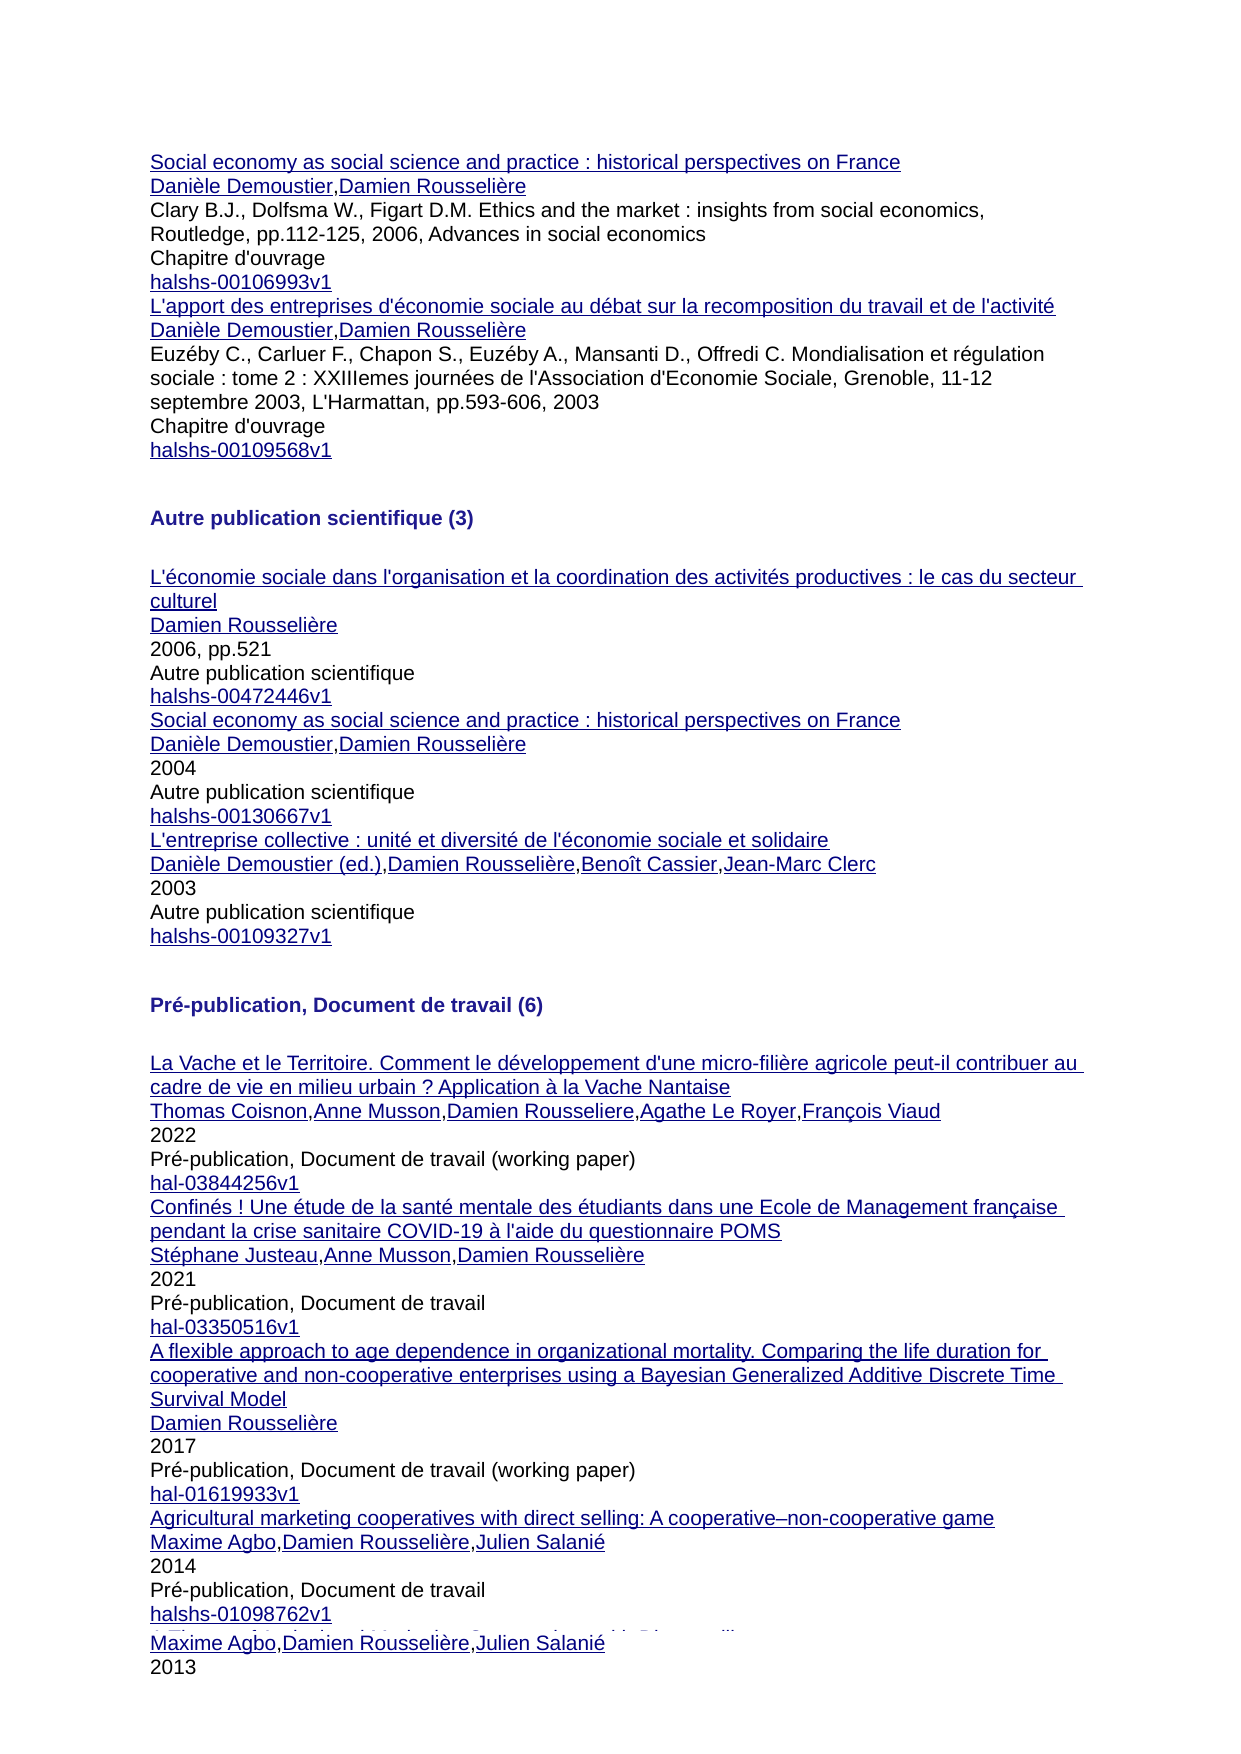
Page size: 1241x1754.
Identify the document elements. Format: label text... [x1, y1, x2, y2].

table_cell L'entreprise collective : unité et diversité de l'économie sociale et solidaire Danièle Demoustier (ed.),Damien Rousselière,Benoît Cassier,Jean-Marc Clerc 2003 Autre publication scientifique halshs-00109327v1 [150, 828, 1090, 948]
table_header L'économie sociale dans l'organisation et la coordination des activités productives : le cas du secteur culturel Damien Rousselière 2006, pp.521 Autre publication scientifique halshs-00472446v1 [150, 565, 1090, 708]
table_header La Vache et le Territoire. Comment le développement d'une micro-filière agricole peut-il contribuer au cadre de vie en milieu urbain ? Application à la Vache Nantaise Thomas Coisnon,Anne Musson,Damien Rousseliere,Agathe Le Royer,François Viaud 2022 Pré-publication, Document de travail (working paper) hal-03844256v1 [150, 1051, 1090, 1195]
table_cell Agricultural marketing cooperatives with direct selling: A cooperative–non-cooperative game Maxime Agbo,Damien Rousselière,Julien Salanié 2014 Pré-publication, Document de travail halshs-01098762v1 [150, 1506, 1090, 1626]
table_cell Social economy as social science and practice : historical perspectives on France Danièle Demoustier,Damien Rousselière 2004 Autre publication scientifique halshs-00130667v1 [150, 708, 1090, 828]
table_cell L'apport des entreprises d'économie sociale au débat sur la recomposition du travail et de l'activité Danièle Demoustier,Damien Rousselière Euzéby C., Carluer F., Chapon S., Euzéby A., Mansanti D., Offredi C. Mondialisation et régulation sociale : tome 2 : XXIIIemes journées de l'Association d'Economie Sociale, Grenoble, 11-12 septembre 2003, L'Harmattan, pp.593-606, 2003 Chapitre d'ouvrage halshs-00109568v1 [150, 294, 1090, 461]
table_cell A flexible approach to age dependence in organizational mortality. Comparing the life duration for cooperative and non-cooperative enterprises using a Bayesian Generalized Additive Discrete Time Survival Model Damien Rousselière 2017 Pré-publication, Document de travail (working paper) hal-01619933v1 [150, 1339, 1090, 1506]
table_cell Confinés ! Une étude de la santé mentale des étudiants dans une Ecole de Management française pendant la crise sanitaire COVID-19 à l'aide du questionnaire POMS Stéphane Justeau,Anne Musson,Damien Rousselière 2021 Pré-publication, Document de travail hal-03350516v1 [150, 1195, 1090, 1338]
table_cell Social economy as social science and practice : historical perspectives on France Danièle Demoustier,Damien Rousselière Clary B.J., Dolfsma W., Figart D.M. Ethics and the market : insights from social economics, Routledge, pp.112-125, 2006, Advances in social economics Chapitre d'ouvrage halshs-00106993v1 [150, 150, 1090, 294]
subtitle Autre publication scientifique (3) [150, 506, 1090, 530]
subtitle Pré-publication, Document de travail (6) [150, 993, 1090, 1017]
table_cell A Theory of Agricultural Marketing Cooperatives with Direct selling Maxime Agbo,Damien Rousselière,Julien Salanié 2013 Pré-publication, Document de travail halshs-00906894v1 [150, 1626, 1090, 1679]
